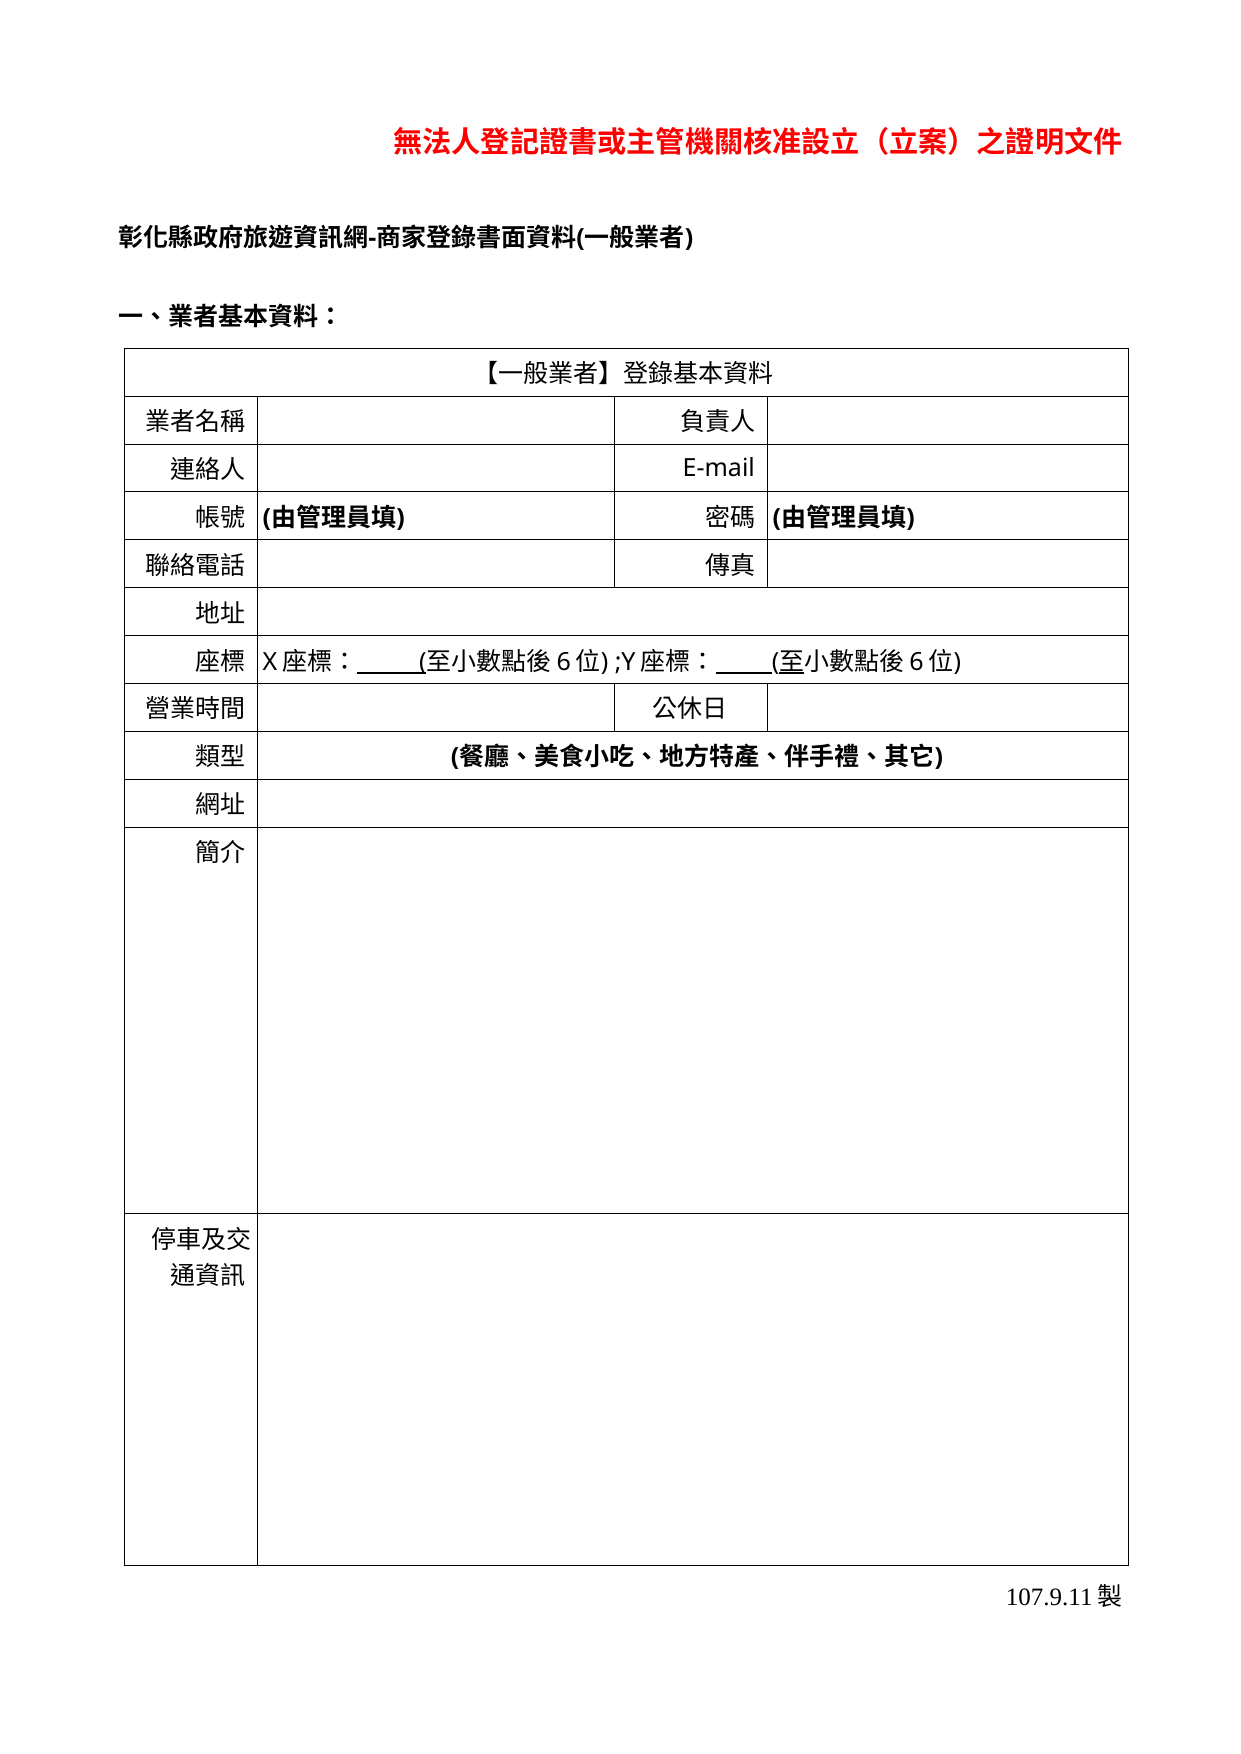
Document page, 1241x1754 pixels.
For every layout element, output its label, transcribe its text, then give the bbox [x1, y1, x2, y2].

table_cell [768, 684, 1128, 731]
table_cell [258, 445, 614, 491]
table_cell (由管理員填) [768, 492, 1128, 539]
table_cell [258, 780, 1128, 827]
table_cell 連絡人 [125, 445, 257, 491]
text 一、業者基本資料： [118, 268, 1122, 333]
table_cell 座標 [125, 636, 257, 683]
table_cell 公休日 [615, 684, 767, 731]
table_cell [258, 828, 1128, 1213]
table_cell 網址 [125, 780, 257, 827]
table_header 【一般業者】登錄基本資料 [125, 349, 1128, 396]
table_cell [768, 540, 1128, 587]
table_cell [768, 445, 1128, 491]
table_cell E-mail [615, 445, 767, 491]
table_cell [258, 684, 614, 731]
table_cell (餐廳、美食小吃、地方特產、伴手禮、其它) [258, 732, 1128, 779]
table_cell 帳號 [125, 492, 257, 539]
table_cell 類型 [125, 732, 257, 779]
table_cell 密碼 [615, 492, 767, 539]
table_cell 地址 [125, 588, 257, 635]
table_cell 傳真 [615, 540, 767, 587]
table_cell 停車及交通資訊 [125, 1214, 257, 1565]
table_cell [258, 1214, 1128, 1565]
table_cell 營業時間 [125, 684, 257, 731]
table_cell [258, 588, 1128, 635]
table_cell 聯絡電話 [125, 540, 257, 587]
table_cell 簡介 [125, 828, 257, 1213]
table_cell [768, 397, 1128, 443]
table_cell [258, 540, 614, 587]
table_cell [258, 397, 614, 443]
table_cell X座標： (至小數點後6位) ;Y座標： (至小數點後6位) [258, 636, 1128, 683]
table_cell (由管理員填) [258, 492, 614, 539]
table_cell 負責人 [615, 397, 767, 443]
table_cell 業者名稱 [125, 397, 257, 443]
text 彰化縣政府旅遊資訊網-商家登錄書面資料(一般業者) [118, 189, 1122, 254]
